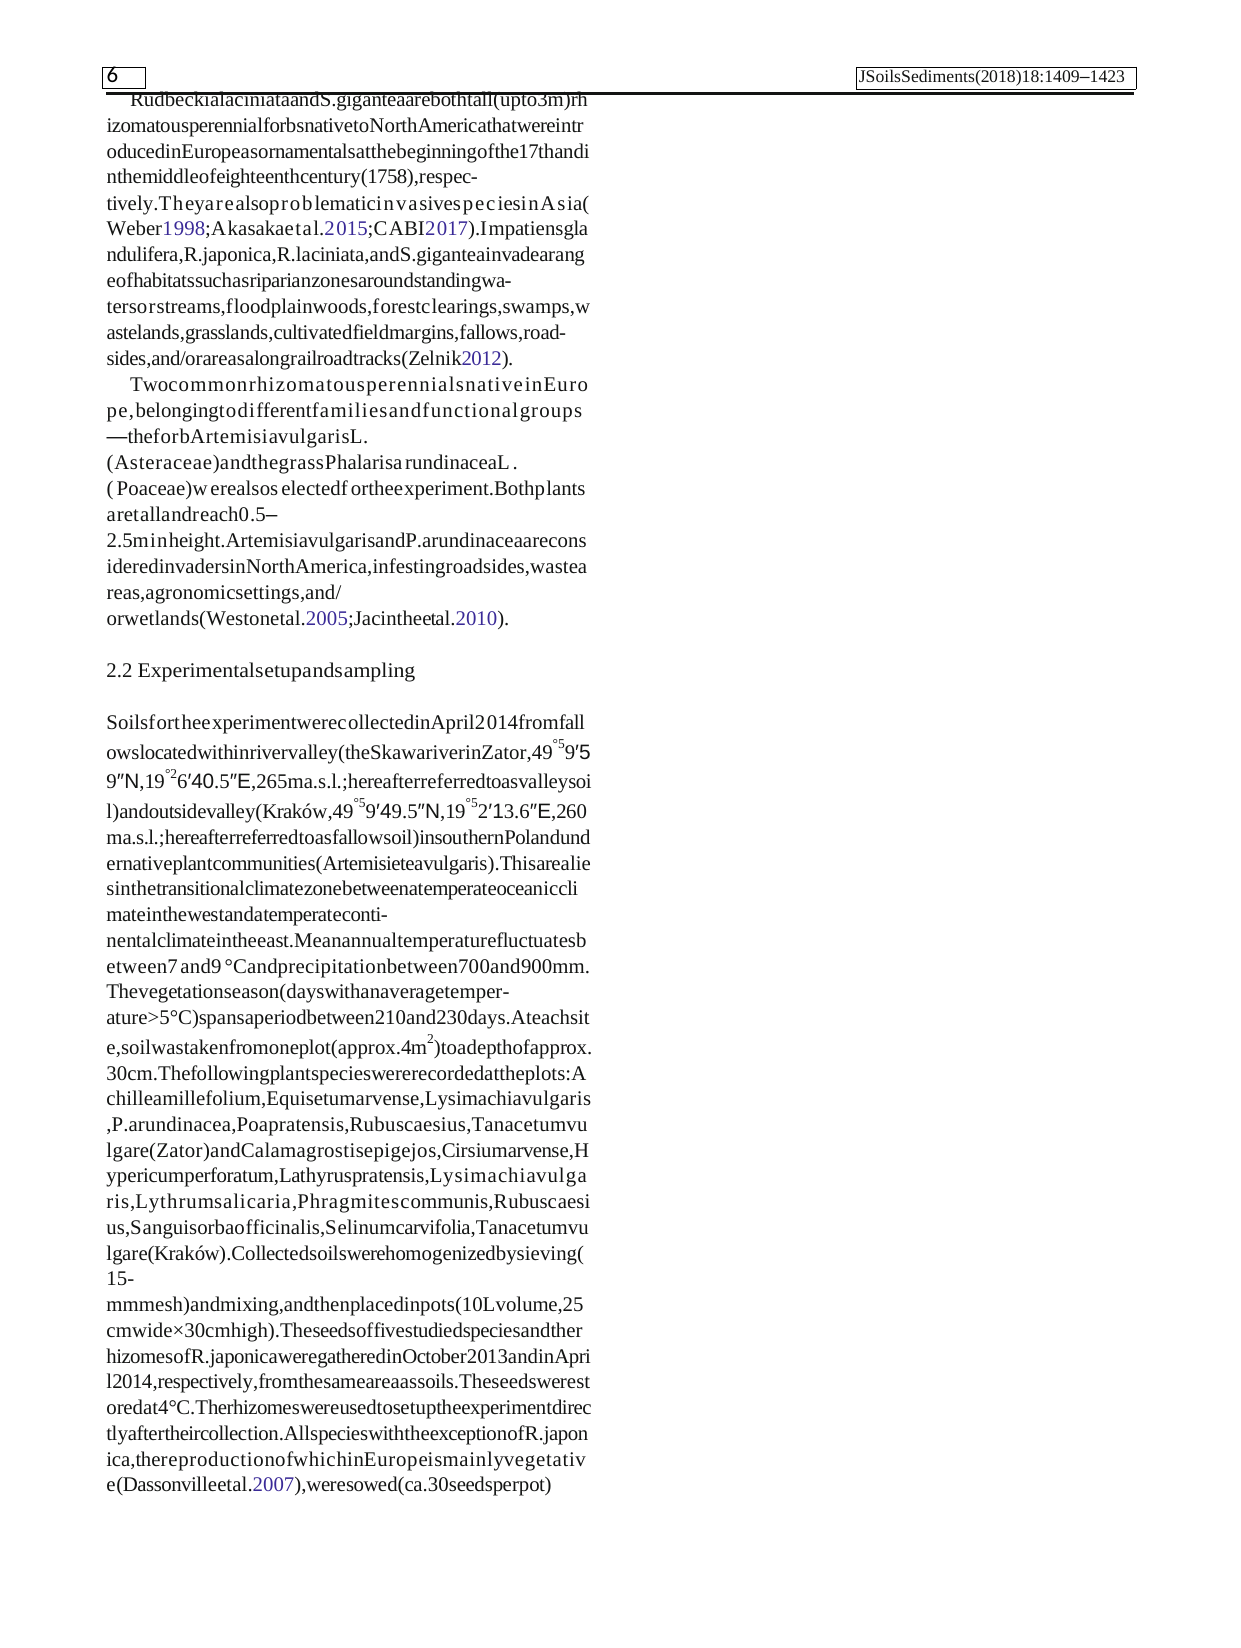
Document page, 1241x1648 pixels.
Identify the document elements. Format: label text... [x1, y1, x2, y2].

text TwocommonrhizomatousperennialsnativeinEurope,belongingtodifferentfamiliesandfunctionalgroups—theforbArtemisiavulgarisL.(Asteraceae)andthegrassPhalarisarundinaceaL.(Poaceae)werealsoselectedfortheexperiment.Bothplantsaretallandreach0.5–2.5minheight.ArtemisiavulgarisandP.arundinaceaareconsideredinvadersinNorthAmerica,infestingroadsides,wasteareas,agronomicsettings,and/orwetlands(Westonetal.2005;Jacintheetal.2010). [106, 372, 592, 630]
list Experimentalsetupandsampling [106, 658, 417, 682]
text RudbeckialaciniataandS.giganteaarebothtall(upto3m)rhizomatousperennialforbsnativetoNorthAmericathatwereintroducedinEuropeasornamentalsatthebeginningofthe17thandinthemiddleofeighteenthcentury(1758),respec-tively.TheyarealsoproblematicinvasivespeciesinAsia(Weber1998;Akasakaetal.2015;CABI2017).Impatiensglandulifera,R.japonica,R.laciniata,andS.giganteainvadearangeofhabitatssuchasriparianzonesaroundstandingwa-tersorstreams,floodplainwoods,forestclearings,swamps,wastelands,grasslands,cultivatedfieldmargins,fallows,road-sides,and/orareasalongrailroadtracks(Zelnik2012). [106, 87, 591, 370]
text SoilsfortheexperimentwerecollectedinApril2014fromfallowslocatedwithinrivervalley(theSkawariverinZator,49°59′59″N,19°26′40.5″E,265ma.s.l.;hereafterreferredtoasvalleysoil)andoutsidevalley(Kraków,49°59′49.5″N,19°52′13.6″E,260ma.s.l.;hereafterreferredtoasfallowsoil)insouthernPolandundernativeplantcommunities(Artemisieteavulgaris).Thisarealiesinthetransitionalclimatezonebetweenatemperateoceanicclimateinthewestandatemperateconti-nentalclimateintheeast.Meanannualtemperaturefluctuatesbetween7and9°Candprecipitationbetween700and900mm.Thevegetationseason(dayswithanaveragetemper-ature>5°C)spansaperiodbetween210and230days.Ateachsite,soilwastakenfromoneplot(approx.4m2)toadepthofapprox.30cm.Thefollowingplantspecieswererecordedattheplots:Achilleamillefolium,Equisetumarvense,Lysimachiavulgaris,P.arundinacea,Poapratensis,Rubuscaesius,Tanacetumvulgare(Zator)andCalamagrostisepigejos,Cirsiumarvense,Hypericumperforatum,Lathyruspratensis,Lysimachiavulgaris,Lythrumsalicaria,Phragmitescommunis,Rubuscaesius,Sanguisorbaofficinalis,Selinumcarvifolia,Tanacetumvulgare(Kraków).Collectedsoilswerehomogenizedbysieving(15-mmmesh)andmixing,andthenplacedinpots(10Lvolume,25cmwide×30cmhigh).TheseedsoffivestudiedspeciesandtherhizomesofR.japonicaweregatheredinOctober2013andinApril2014,respectively,fromthesameareaassoils.Theseedswerestoredat4°C.Therhizomeswereusedtosetuptheexperimentdirectlyaftertheircollection.AllspecieswiththeexceptionofR.japonica,thereproductionofwhichinEuropeismainlyvegetative(Dassonvilleetal.2007),weresowed(ca.30seedsperpot) [106, 710, 592, 1496]
